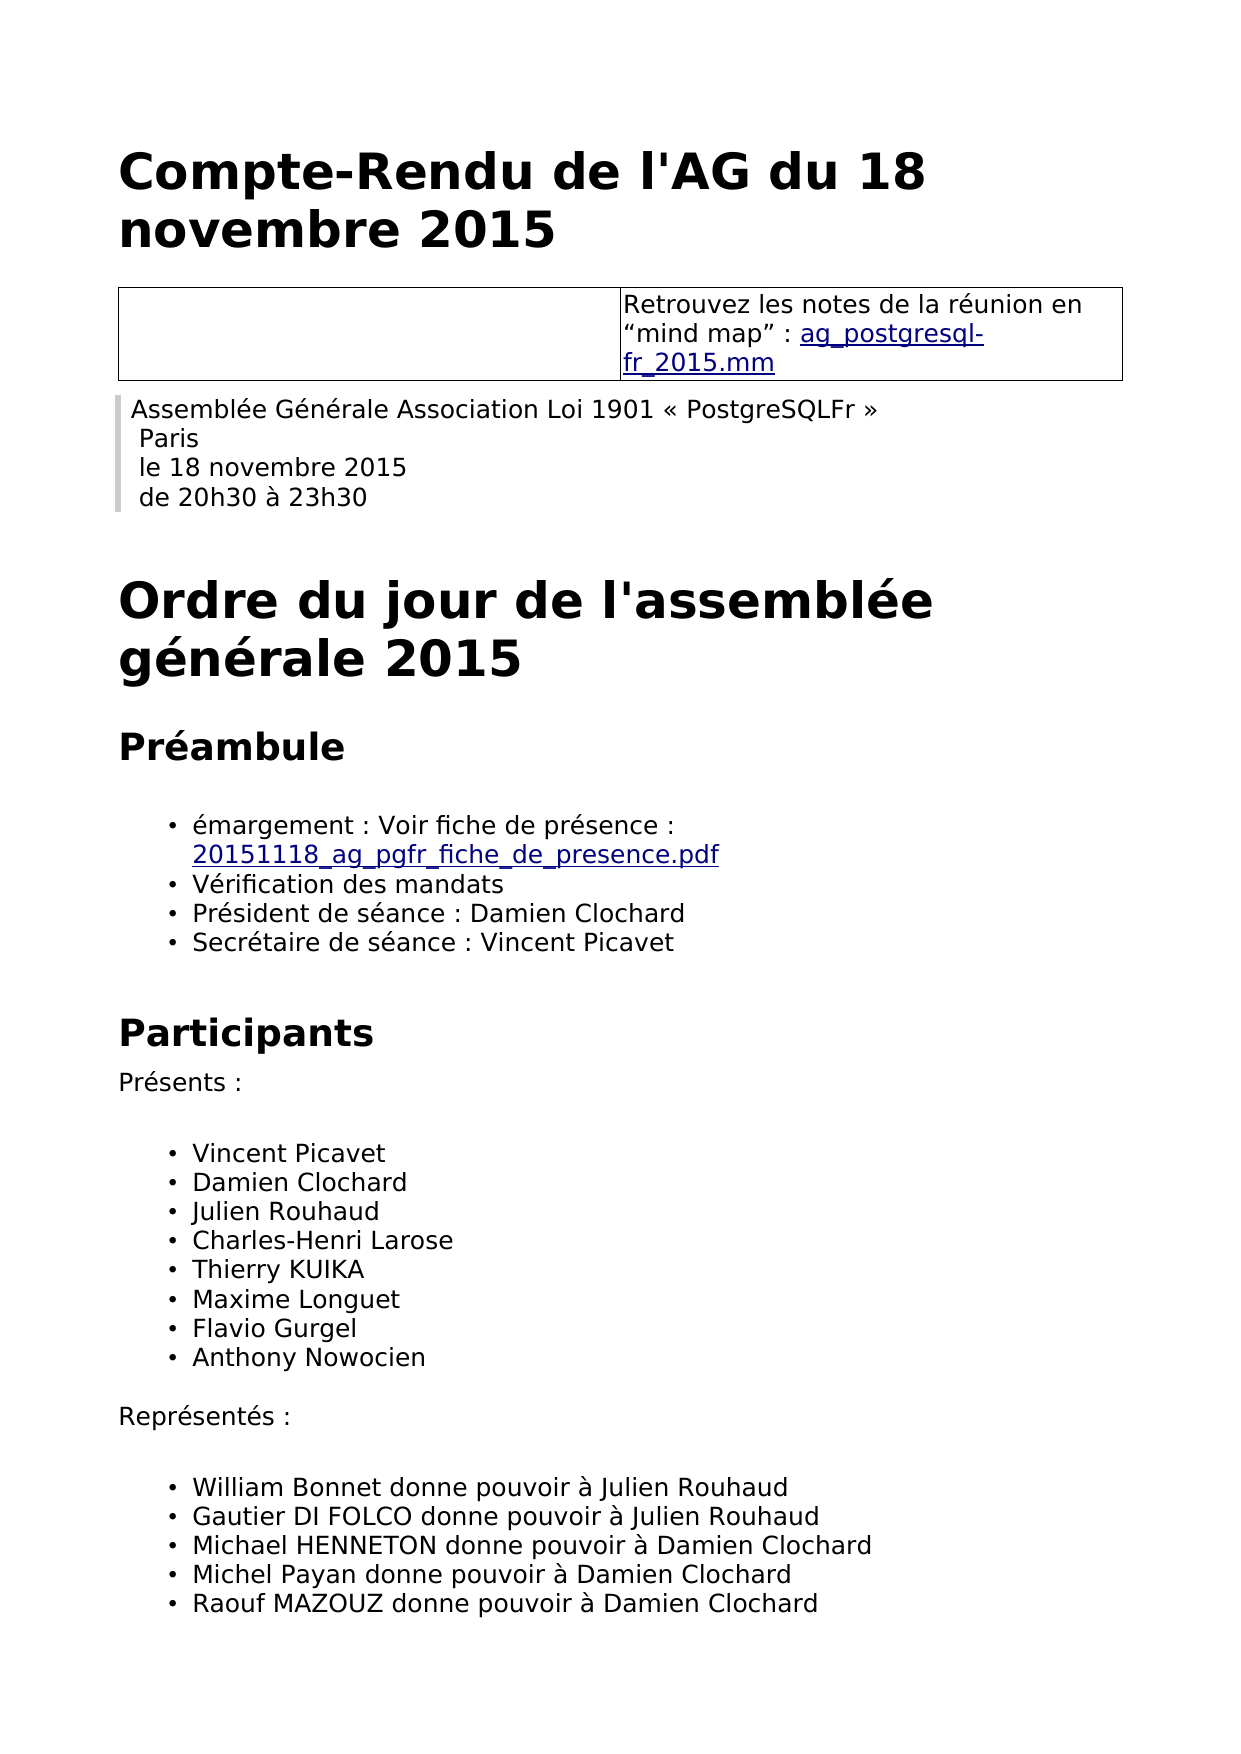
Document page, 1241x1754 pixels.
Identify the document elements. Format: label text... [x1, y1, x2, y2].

list Raouf MAZOUZ donne pouvoir à Damien Clochard [177, 1590, 1122, 1619]
list Michael HENNETON donne pouvoir à Damien Clochard [177, 1531, 1122, 1561]
list Gautier DI FOLCO donne pouvoir à Julien Rouhaud [177, 1502, 1122, 1531]
subtitle Compte-Rendu de l'AG du 18 novembre 2015 [118, 143, 1122, 259]
list Secrétaire de séance : Vincent Picavet [177, 928, 1122, 957]
list Charles-Henri Larose [177, 1227, 1122, 1256]
list Président de séance : Damien Clochard [177, 899, 1122, 928]
list Damien Clochard [177, 1168, 1122, 1197]
text Représentés : [118, 1402, 1122, 1431]
list Michel Payan donne pouvoir à Damien Clochard [177, 1561, 1122, 1590]
text Présents : [118, 1068, 1122, 1097]
subtitle Participants [118, 1012, 1122, 1055]
list William Bonnet donne pouvoir à Julien Rouhaud [177, 1473, 1122, 1502]
list Thierry KUIKA [177, 1256, 1122, 1285]
list émargement : Voir fiche de présence : 20151118_ag_pgfr_fiche_de_presence.pdf [177, 811, 1122, 870]
list Julien Rouhaud [177, 1197, 1122, 1227]
list Flavio Gurgel [177, 1314, 1122, 1343]
subtitle Préambule [118, 726, 1122, 769]
table_header [119, 288, 620, 380]
table_header Retrouvez les notes de la réunion en “mind map” : ag_postgresql-fr_2015.mm [621, 288, 1122, 380]
list Vincent Picavet [177, 1139, 1122, 1168]
table_header Assemblée Générale Association Loi 1901 « PostgreSQLFr » Paris le 18 novembre 2015 de 20h30 à 23h30 [121, 395, 1122, 512]
list Vérification des mandats [177, 870, 1122, 899]
list Anthony Nowocien [177, 1343, 1122, 1372]
subtitle Ordre du jour de l'assemblée générale 2015 [118, 572, 1122, 688]
list Maxime Longuet [177, 1285, 1122, 1314]
